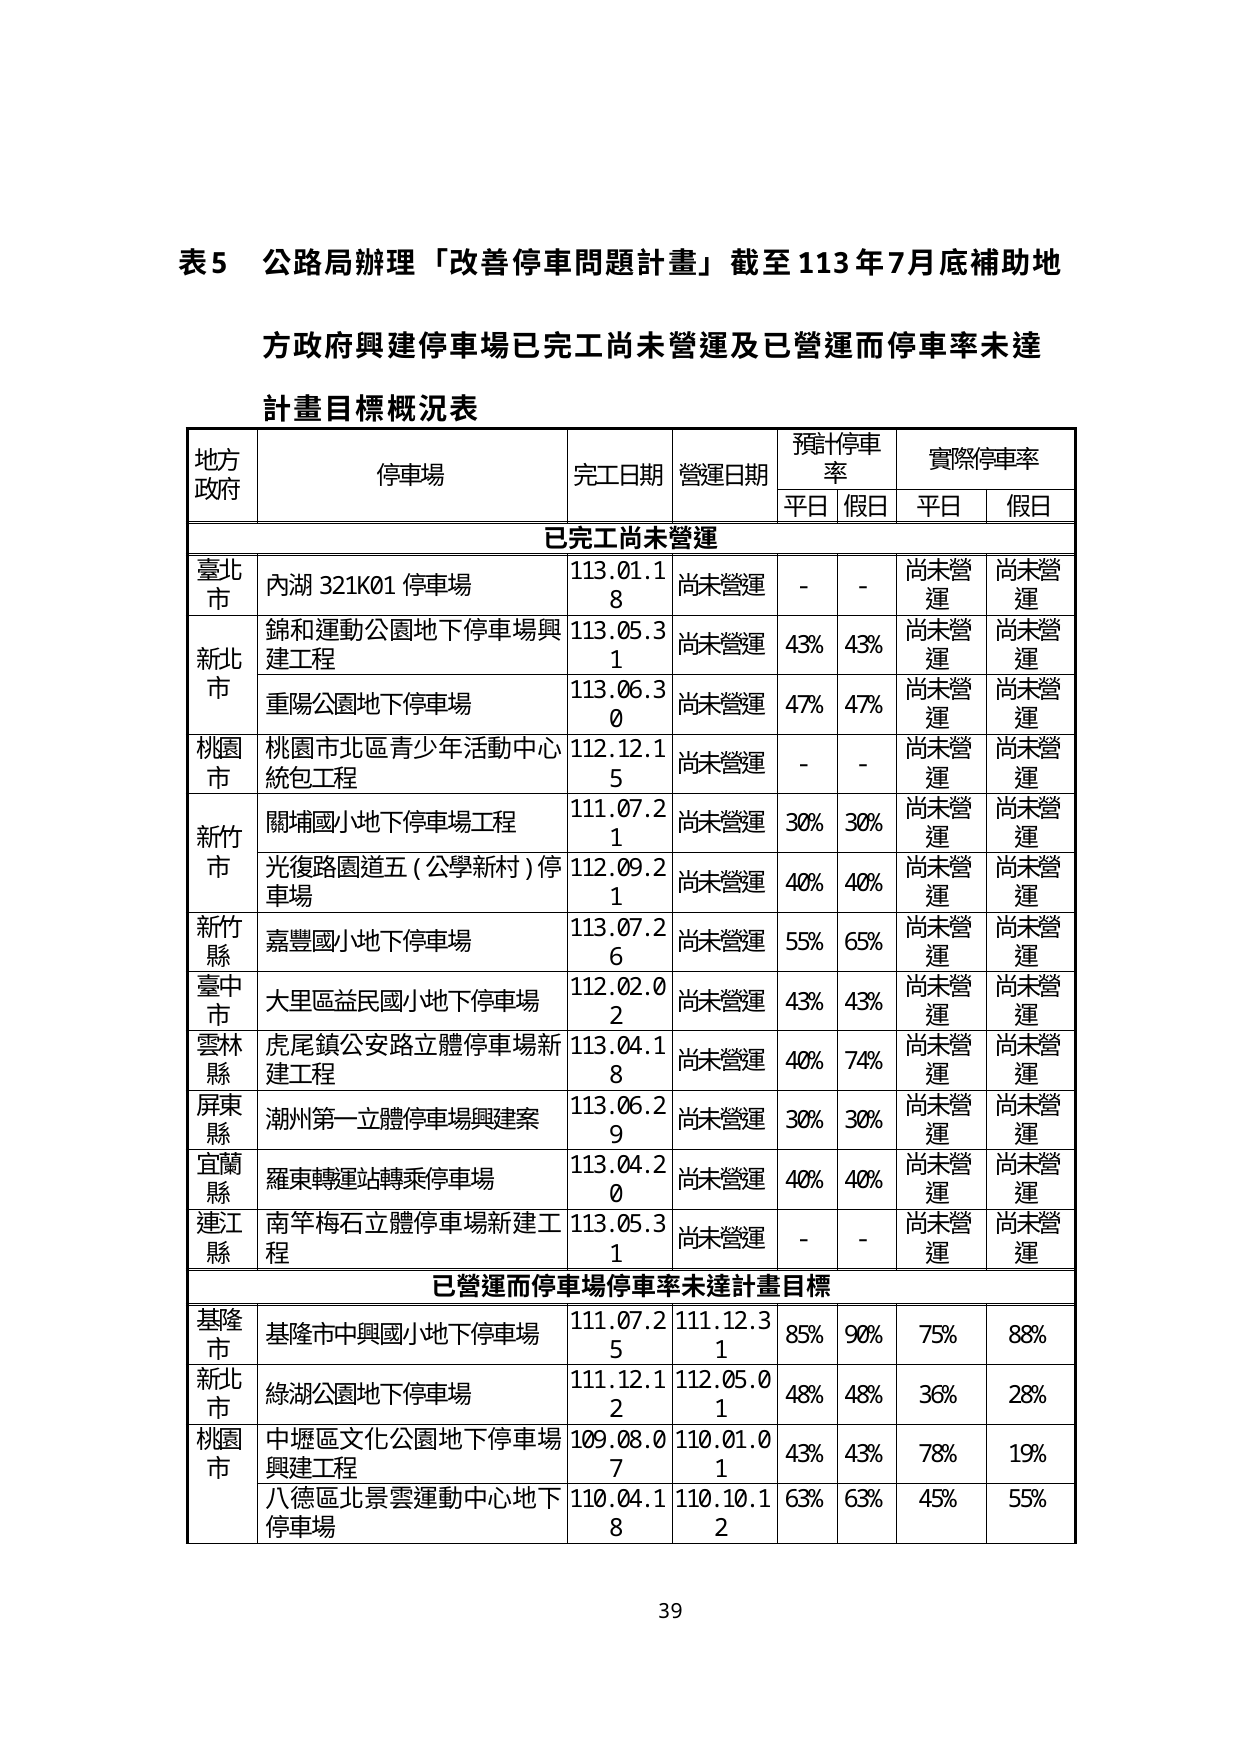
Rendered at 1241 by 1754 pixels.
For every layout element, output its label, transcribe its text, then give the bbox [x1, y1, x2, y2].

table_cell 尚未營運 [987, 972, 1074, 1030]
table_cell 43% [838, 616, 896, 674]
table_cell 尚未營運 [673, 735, 777, 793]
table_cell 111.12.12 [568, 1365, 672, 1424]
table_cell 尚未營運 [897, 735, 986, 793]
table_cell 尚未營運 [673, 1091, 777, 1149]
table_cell 尚未營運 [673, 1210, 777, 1268]
table_cell 65% [838, 913, 896, 971]
table_cell 112.12.15 [568, 735, 672, 793]
table_cell 30% [778, 1091, 837, 1149]
table_cell 平日 [897, 490, 986, 521]
table_cell 尚未營運 [987, 913, 1074, 971]
table_cell 雲林縣 [189, 1031, 257, 1090]
table_cell 30% [838, 794, 896, 852]
table_cell 新竹市 [189, 794, 257, 912]
table_cell 113.05.31 [568, 616, 672, 674]
table_cell 63% [778, 1484, 837, 1542]
table_cell 112.05.01 [673, 1365, 777, 1424]
table_cell 尚未營運 [673, 972, 777, 1030]
table_cell 113.04.18 [568, 1031, 672, 1090]
table_cell 78% [897, 1425, 986, 1483]
table_cell 尚未營運 [897, 1091, 986, 1149]
table_cell 尚未營運 [987, 1031, 1074, 1090]
table_cell 臺北市 [189, 556, 257, 615]
table_cell 28% [987, 1365, 1074, 1424]
table_cell 40% [778, 853, 837, 912]
table_cell 尚未營運 [897, 913, 986, 971]
table_cell 關埔國小地下停車場工程 [258, 794, 567, 852]
table_cell 88% [987, 1306, 1074, 1364]
table_cell 南竿梅石立體停車場新建工程 [258, 1210, 567, 1268]
table_cell 桃園市 [189, 1425, 257, 1542]
table_cell 113.04.20 [568, 1150, 672, 1208]
table_cell 111.12.31 [673, 1306, 777, 1364]
table_cell 尚未營運 [897, 1210, 986, 1268]
table_cell 臺中市 [189, 972, 257, 1030]
table_cell 113.06.29 [568, 1091, 672, 1149]
table_cell 尚未營運 [987, 616, 1074, 674]
table_cell 光復路園道五(公學新村)停車場 [258, 853, 567, 912]
table_cell 尚未營運 [897, 675, 986, 733]
table_cell 36% [897, 1365, 986, 1424]
table_cell 47% [778, 675, 837, 733]
table_cell 30% [778, 794, 837, 852]
table_cell 屏東縣 [189, 1091, 257, 1149]
table_cell 假日 [838, 490, 896, 521]
table_cell 尚未營運 [987, 675, 1074, 733]
table_cell 尚未營運 [673, 675, 777, 733]
table_cell 基隆市中興國小地下停車場 [258, 1306, 567, 1364]
table_cell - [778, 1210, 837, 1268]
table_cell 尚未營運 [673, 616, 777, 674]
table_header 營運日期 [673, 430, 777, 521]
table_cell 尚未營運 [897, 853, 986, 912]
table_cell 基隆市 [189, 1306, 257, 1364]
table_cell 尚未營運 [673, 1150, 777, 1208]
table_cell 尚未營運 [897, 1031, 986, 1090]
table_cell 尚未營運 [673, 556, 777, 615]
table_cell 羅東轉運站轉乘停車場 [258, 1150, 567, 1208]
table_cell 43% [778, 616, 837, 674]
table_cell - [778, 556, 837, 615]
table_cell 110.10.12 [673, 1484, 777, 1542]
table_cell - [838, 556, 896, 615]
table_cell 尚未營運 [897, 972, 986, 1030]
table_header 停車場 [258, 430, 567, 521]
table_cell 錦和運動公園地下停車場興建工程 [258, 616, 567, 674]
table_cell 112.02.02 [568, 972, 672, 1030]
table_cell 48% [838, 1365, 896, 1424]
table_cell 111.07.25 [568, 1306, 672, 1364]
table_cell 虎尾鎮公安路立體停車場新建工程 [258, 1031, 567, 1090]
table_cell 111.07.21 [568, 794, 672, 852]
table_cell 尚未營運 [897, 794, 986, 852]
table_cell 43% [778, 972, 837, 1030]
table_cell 尚未營運 [987, 1150, 1074, 1208]
table_cell 新北市 [189, 1365, 257, 1424]
table_cell 尚未營運 [987, 735, 1074, 793]
table_cell 43% [778, 1425, 837, 1483]
table_cell 尚未營運 [673, 1031, 777, 1090]
table_cell 尚未營運 [897, 556, 986, 615]
table_cell 45% [897, 1484, 986, 1542]
table_cell 桃園市北區青少年活動中心統包工程 [258, 735, 567, 793]
table_cell 新竹縣 [189, 913, 257, 971]
table_cell 嘉豐國小地下停車場 [258, 913, 567, 971]
table_cell 85% [778, 1306, 837, 1364]
table_cell 113.06.30 [568, 675, 672, 733]
table_cell 75% [897, 1306, 986, 1364]
table_cell 尚未營運 [673, 913, 777, 971]
table_cell 中壢區文化公園地下停車場興建工程 [258, 1425, 567, 1483]
table_cell 尚未營運 [987, 794, 1074, 852]
table_cell 112.09.21 [568, 853, 672, 912]
table_cell 宜蘭縣 [189, 1150, 257, 1208]
table_cell - [838, 735, 896, 793]
table_cell 重陽公園地下停車場 [258, 675, 567, 733]
table_cell 90% [838, 1306, 896, 1364]
table_cell 尚未營運 [987, 853, 1074, 912]
table_cell 40% [778, 1031, 837, 1090]
table_cell - [838, 1210, 896, 1268]
table_cell 40% [838, 853, 896, 912]
table_header 完工日期 [568, 430, 672, 521]
table_cell 110.01.01 [673, 1425, 777, 1483]
table_cell 尚未營運 [673, 853, 777, 912]
table_cell 八德區北景雲運動中心地下停車場 [258, 1484, 567, 1542]
table_header 地方 政府 [189, 430, 257, 521]
table_cell 55% [778, 913, 837, 971]
table_cell 綠湖公園地下停車場 [258, 1365, 567, 1424]
table_cell 113.05.31 [568, 1210, 672, 1268]
table_cell 連江縣 [189, 1210, 257, 1268]
table_cell 43% [838, 972, 896, 1030]
table_cell 尚未營運 [987, 1091, 1074, 1149]
table_cell 47% [838, 675, 896, 733]
table_cell 大里區益民國小地下停車場 [258, 972, 567, 1030]
table_cell 74% [838, 1031, 896, 1090]
table_cell 113.07.26 [568, 913, 672, 971]
table_cell 內湖321K01停車場 [258, 556, 567, 615]
table_cell 已完工尚未營運 [189, 524, 1074, 553]
table_cell 40% [778, 1150, 837, 1208]
table_cell 63% [838, 1484, 896, 1542]
table_cell 110.04.18 [568, 1484, 672, 1542]
table_cell 尚未營運 [987, 1210, 1074, 1268]
table_header 預計停車率 [778, 430, 896, 489]
table_cell 113.01.18 [568, 556, 672, 615]
table_cell 尚未營運 [897, 616, 986, 674]
table_cell 尚未營運 [897, 1150, 986, 1208]
table_cell 109.08.07 [568, 1425, 672, 1483]
table_cell 假日 [987, 490, 1074, 521]
table_cell 19% [987, 1425, 1074, 1483]
table_cell 40% [838, 1150, 896, 1208]
table_cell 尚未營運 [987, 556, 1074, 615]
table_cell 潮州第一立體停車場興建案 [258, 1091, 567, 1149]
table_cell 新北市 [189, 616, 257, 733]
table_cell 已營運而停車場停車率未達計畫目標 [189, 1271, 1074, 1303]
table_cell 桃園市 [189, 735, 257, 793]
table_cell - [778, 735, 837, 793]
table_cell 尚未營運 [673, 794, 777, 852]
table_cell 55% [987, 1484, 1074, 1542]
text 表5 公路局辦理「改善停車問題計畫」截至113年7月底補助地方政府興建停車場已完工尚未營運及已營運而停車率未達計畫目標概況表 [177, 177, 1063, 427]
table_header 實際停車率 [897, 430, 1074, 489]
table_cell 30% [838, 1091, 896, 1149]
table_cell 平日 [778, 490, 837, 521]
table_cell 48% [778, 1365, 837, 1424]
table_cell 43% [838, 1425, 896, 1483]
